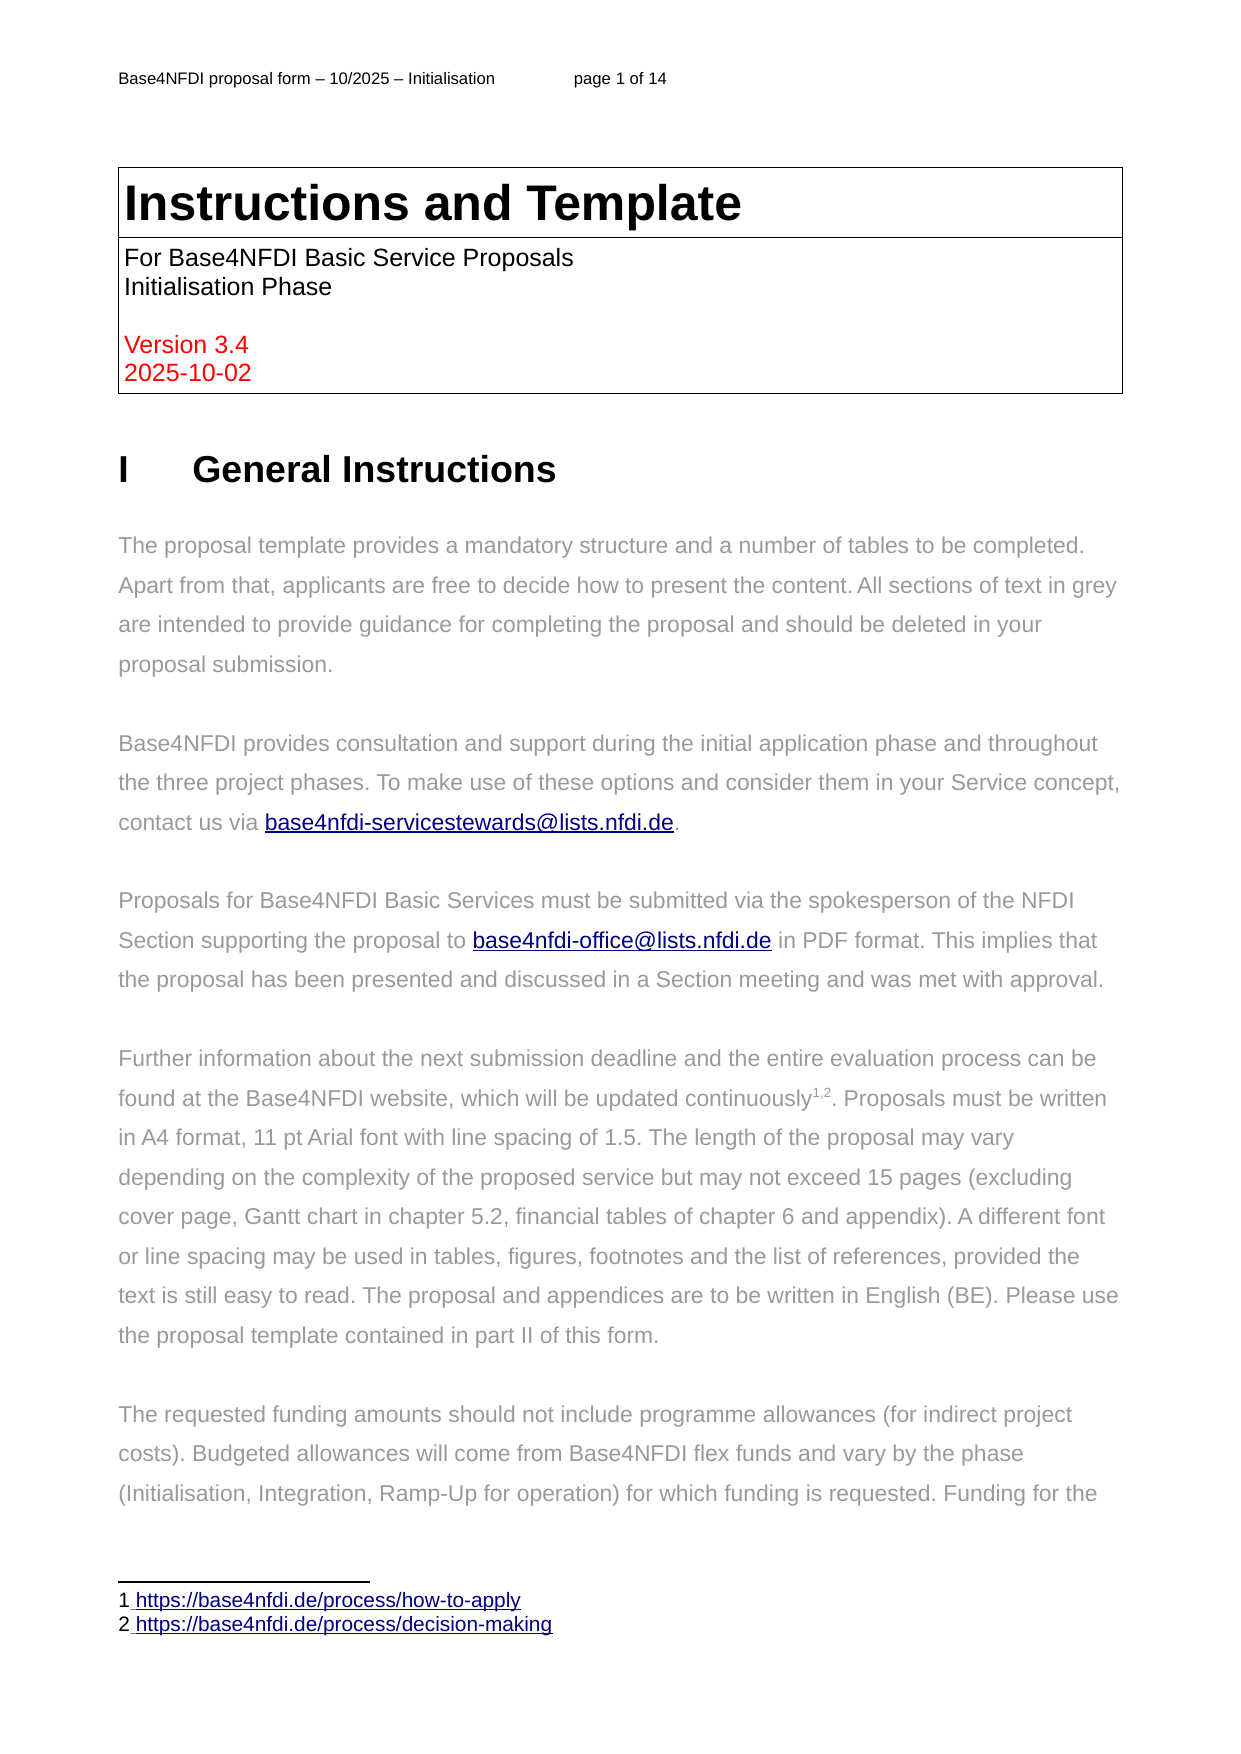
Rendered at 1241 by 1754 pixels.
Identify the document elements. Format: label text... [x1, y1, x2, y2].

text The proposal template provides a mandatory structure and a number of tables to be completed. Apart from that, applicants are free to decide how to present the content. All sections of text in grey are intended to provide guidance for completing the proposal and should be deleted in your proposal submission. [118, 532, 1122, 677]
text The requested funding amounts should not include programme allowances (for indirect project costs). Budgeted allowances will come from Base4NFDI flex funds and vary by the phase (Initialisation, Integration, Ramp-Up for operation) for which funding is requested. Funding for the [118, 1401, 1122, 1506]
text Further information about the next submission deadline and the entire evaluation process can be found at the Base4NFDI website, which will be updated continuously,. Proposals must be written in A4 format, 11 pt Arial font with line spacing of 1.5. The length of the proposal may vary depending on the complexity of the proposed service but may not exceed 15 pages (excluding cover page, Gantt chart in chapter 5.2, financial tables of chapter 6 and appendix). A different font or line spacing may be used in tables, figures, footnotes and the list of references, provided the text is still easy to read. The proposal and appendices are to be written in English (BE). Please use the proposal template contained in part II of this form. [118, 1045, 1122, 1348]
subtitle General Instructions [118, 448, 1122, 491]
text https://base4nfdi.de/process/how-to-apply [118, 1588, 1122, 1612]
table_cell For Base4NFDI Basic Service Proposals Initialisation Phase Version 3.4 2025-10-02 [119, 238, 1122, 393]
text Base4NFDI provides consultation and support during the initial application phase and throughout the three project phases. To make use of these options and consider them in your Service concept, contact us via base4nfdi-servicestewards@lists.nfdi.de. [118, 729, 1122, 835]
table_header Instructions and Template [119, 168, 1122, 237]
text Proposals for Base4NFDI Basic Services must be submitted via the spokesperson of the NFDI Section supporting the proposal to base4nfdi-office@lists.nfdi.de in PDF format. This implies that the proposal has been presented and discussed in a Section meeting and was met with approval. [118, 887, 1122, 993]
text https://base4nfdi.de/process/decision-making [118, 1612, 1122, 1636]
